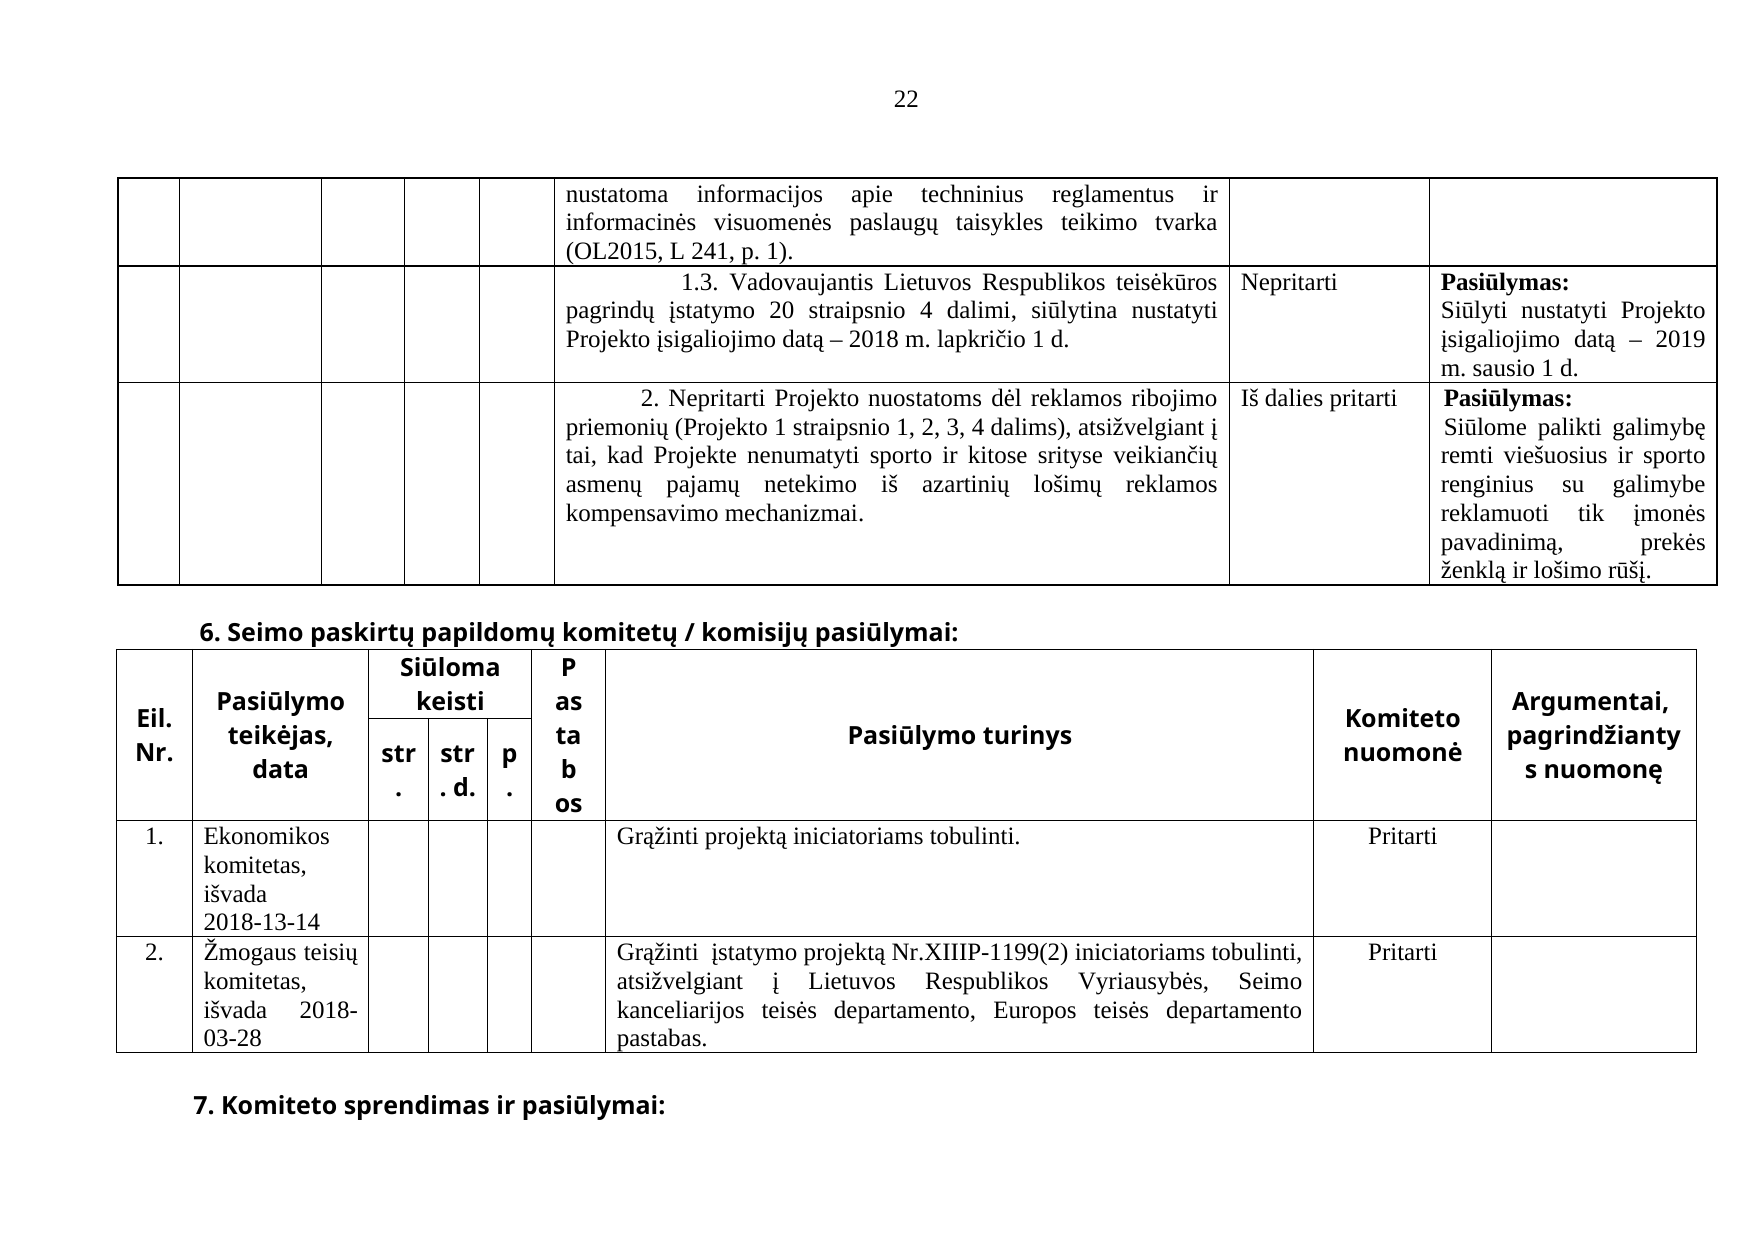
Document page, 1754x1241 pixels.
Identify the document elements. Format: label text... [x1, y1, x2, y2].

table_cell Žmogaus teisių komitetas, išvada 2018-03-28 [193, 937, 368, 1052]
table_cell [488, 937, 531, 1052]
text 7. Komiteto sprendimas ir pasiūlymai: [118, 1087, 1694, 1121]
table_cell [1492, 821, 1696, 936]
table_cell Nepritarti [1230, 267, 1429, 382]
table_cell nustatoma informacijos apie techninius reglamentus ir informacinės visuomenės paslaugų taisykles teikimo tvarka (OL2015, L 241, p. 1). [555, 179, 1229, 265]
table_cell Pritarti [1314, 821, 1491, 936]
table_cell [480, 267, 554, 382]
table_cell [119, 267, 179, 382]
table_cell [405, 383, 479, 584]
table_cell [119, 179, 179, 265]
table_header Eil. Nr. [117, 650, 192, 820]
table_cell str. [369, 719, 428, 820]
table_cell Ekonomikos komitetas, išvada 2018-13-14 [193, 821, 368, 936]
table_cell 2. Nepritarti Projekto nuostatoms dėl reklamos ribojimo priemonių (Projekto 1 straipsnio 1, 2, 3, 4 dalims), atsižvelgiant į tai, kad Projekte nenumatyti sporto ir kitose srityse veikiančių asmenų pajamų netekimo iš azartinių lošimų reklamos kompensavimo mechanizmai. [555, 383, 1229, 584]
table_cell [429, 821, 487, 936]
table_cell Pasiūlymas: Siūlome palikti galimybę remti viešuosius ir sporto renginius su galimybe reklamuoti tik įmonės pavadinimą, prekės ženklą ir lošimo rūšį. [1430, 383, 1716, 584]
table_cell [322, 267, 404, 382]
table_cell [480, 179, 554, 265]
table_cell Pritarti [1314, 937, 1491, 1052]
table_header Pasiūlymo turinys [606, 650, 1313, 820]
table_cell str. d. [429, 719, 487, 820]
table_cell [1430, 179, 1716, 265]
table_cell [322, 383, 404, 584]
text 6. Seimo paskirtų papildomų komitetų / komisijų pasiūlymai: [118, 615, 1694, 649]
table_cell 1. [117, 821, 192, 936]
table_header Pastabos [532, 650, 605, 820]
table_header Pasiūlymo teikėjas, data [193, 650, 368, 820]
table_header Komiteto nuomonė [1314, 650, 1491, 820]
table_cell [180, 267, 321, 382]
table_cell [369, 821, 428, 936]
table_cell [405, 267, 479, 382]
table_cell 1.3. Vadovaujantis Lietuvos Respublikos teisėkūros pagrindų įstatymo 20 straipsnio 4 dalimi, siūlytina nustatyti Projekto įsigaliojimo datą – 2018 m. lapkričio 1 d. [555, 267, 1229, 382]
table_cell [322, 179, 404, 265]
table_cell [369, 937, 428, 1052]
table_header Siūloma keisti [369, 650, 531, 718]
table_cell Iš dalies pritarti [1230, 383, 1429, 584]
table_cell 2. [117, 937, 192, 1052]
table_cell [1492, 937, 1696, 1052]
table_cell [480, 383, 554, 584]
table_cell p. [488, 719, 531, 820]
table_cell [429, 937, 487, 1052]
table_header Argumentai, pagrindžiantys nuomonę [1492, 650, 1696, 820]
table_cell [488, 821, 531, 936]
table_cell Grąžinti projektą iniciatoriams tobulinti. [606, 821, 1313, 936]
table_cell [180, 383, 321, 584]
table_cell [532, 821, 605, 936]
table_cell [1230, 179, 1429, 265]
table_cell Grąžinti įstatymo projektą Nr.XIIIP-1199(2) iniciatoriams tobulinti, atsižvelgiant į Lietuvos Respublikos Vyriausybės, Seimo kanceliarijos teisės departamento, Europos teisės departamento pastabas. [606, 937, 1313, 1052]
table_cell [405, 179, 479, 265]
table_cell Pasiūlymas: Siūlyti nustatyti Projekto įsigaliojimo datą – 2019 m. sausio 1 d. [1430, 267, 1716, 382]
table_cell [119, 383, 179, 584]
table_cell [532, 937, 605, 1052]
table_cell [180, 179, 321, 265]
